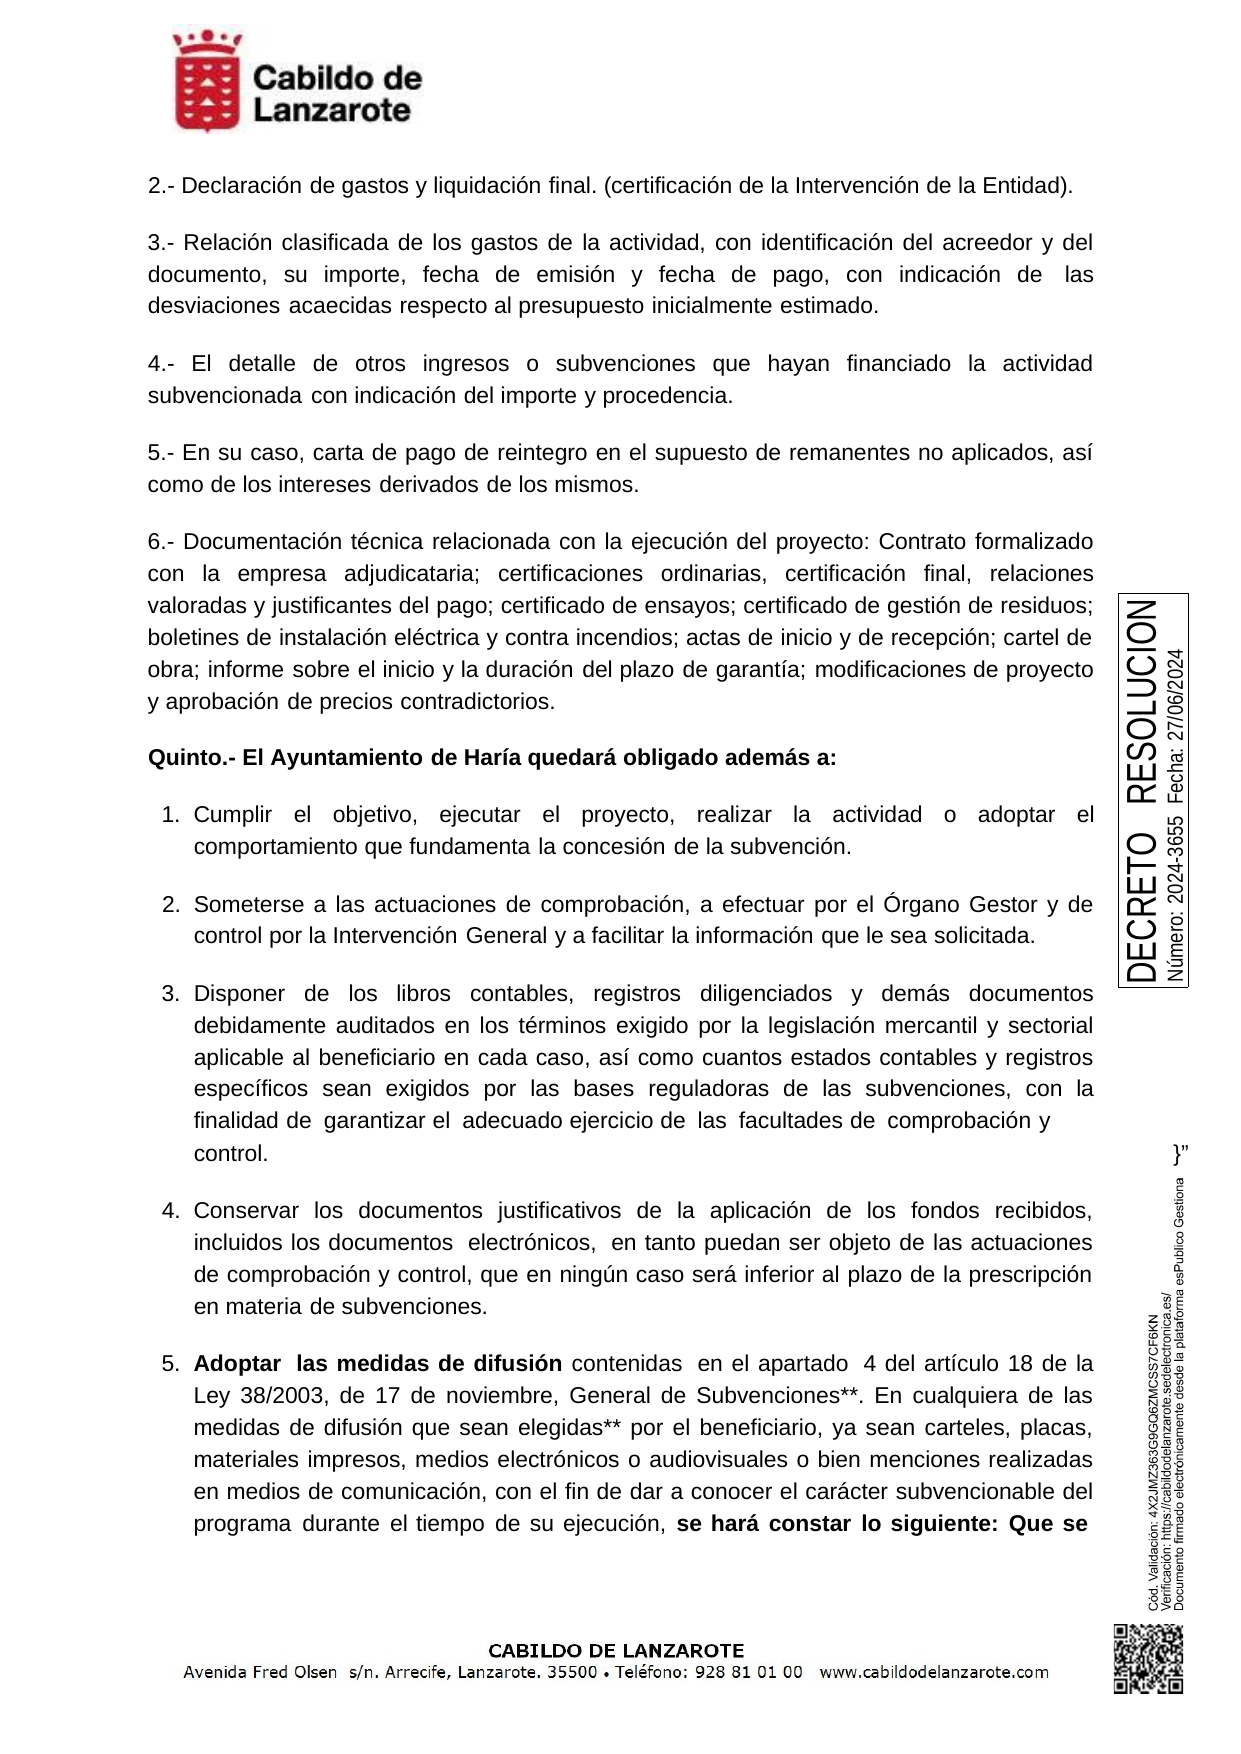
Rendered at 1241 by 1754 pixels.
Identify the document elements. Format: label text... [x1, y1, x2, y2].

picture [1113, 1624, 1184, 1694]
picture [171, 24, 424, 134]
text Quinto.- El Ayuntamiento de Haría quedará obligado además a: [148, 744, 1118, 771]
list Cumplir el objetivo, ejecutar el proyecto, realizar la actividad o adoptar el comportamiento que fundamenta la concesión de la subvención. [161, 801, 1094, 859]
picture [1148, 1178, 1186, 1611]
text 2.- Declaración de gastos y liquidación final. (certificación de la Intervención de la Entidad). [148, 172, 1198, 198]
picture [173, 1641, 1051, 1683]
text 6.- Documentación técnica relacionada con la ejecución del proyecto: Contrato formalizado con la empresa adjudicataria; certificaciones ordinarias, certificación final, relaciones valoradas y justificantes del pago; certificado de ensayos; certificado de gestión de residuos; boletines de instalación eléctrica y contra incendios; actas de inicio y de recepción; cartel de obra; informe sobre el inicio y la duración del plazo de garantía; modificaciones de proyecto y aprobación de precios contradictorios. [147, 528, 1094, 714]
list Someterse a las actuaciones de comprobación, a efectuar por el Órgano Gestor y de control por la Intervención General y a facilitar la información que le sea solicitada. [162, 891, 1094, 949]
text DECRETO RESOLUCION [1119, 594, 1163, 987]
list Adoptar las medidas de difusión contenidas en el apartado 4 del artículo 18 de la Ley 38/2003, de 17 de noviembre, General de Subvenciones**. En cualquiera de las medidas de difusión que sean elegidas** por el beneficiario, ya sean carteles, placas, materiales impresos, medios electrónicos o audiovisuales o bien menciones realizadas en medios de comunicación, con el fin de dar a conocer el carácter subvencionable del programa durante el tiempo de su ejecución, se hará constar lo siguiente: Que se [161, 1350, 1094, 1536]
text Número: 2024-3655 Fecha: 27/06/2024 [1164, 597, 1186, 987]
text 4.- El detalle de otros ingresos o subvenciones que hayan financiado la actividad subvencionada con indicación del importe y procedencia. [148, 350, 1093, 408]
text 3.- Relación clasificada de los gastos de la actividad, con identificación del acreedor y del documento, su importe, fecha de emisión y fecha de pago, con indicación de las desviaciones acaecidas respecto al presupuesto inicialmente estimado. [147, 229, 1094, 319]
text 5.- En su caso, carta de pago de reintegro en el supuesto de remanentes no aplicados, así como de los intereses derivados de los mismos. [147, 439, 1094, 497]
list Disponer de los libros contables, registros diligenciados y demás documentos debidamente auditados en los términos exigido por la legislación mercantil y sectorial aplicable al beneficiario en cada caso, así como cuantos estados contables y registros específicos sean exigidos por las bases reguladoras de las subvenciones, con la finalidad de garantizar el adecuado ejercicio de las facultades de comprobación y [161, 980, 1094, 1133]
text control. }” [193, 1140, 1198, 1166]
list Conservar los documentos justificativos de la aplicación de los fondos recibidos, incluidos los documentos electrónicos, en tanto puedan ser objeto de las actuaciones de comprobación y control, que en ningún caso será inferior al plazo de la prescripción en materia de subvenciones. [162, 1197, 1093, 1319]
